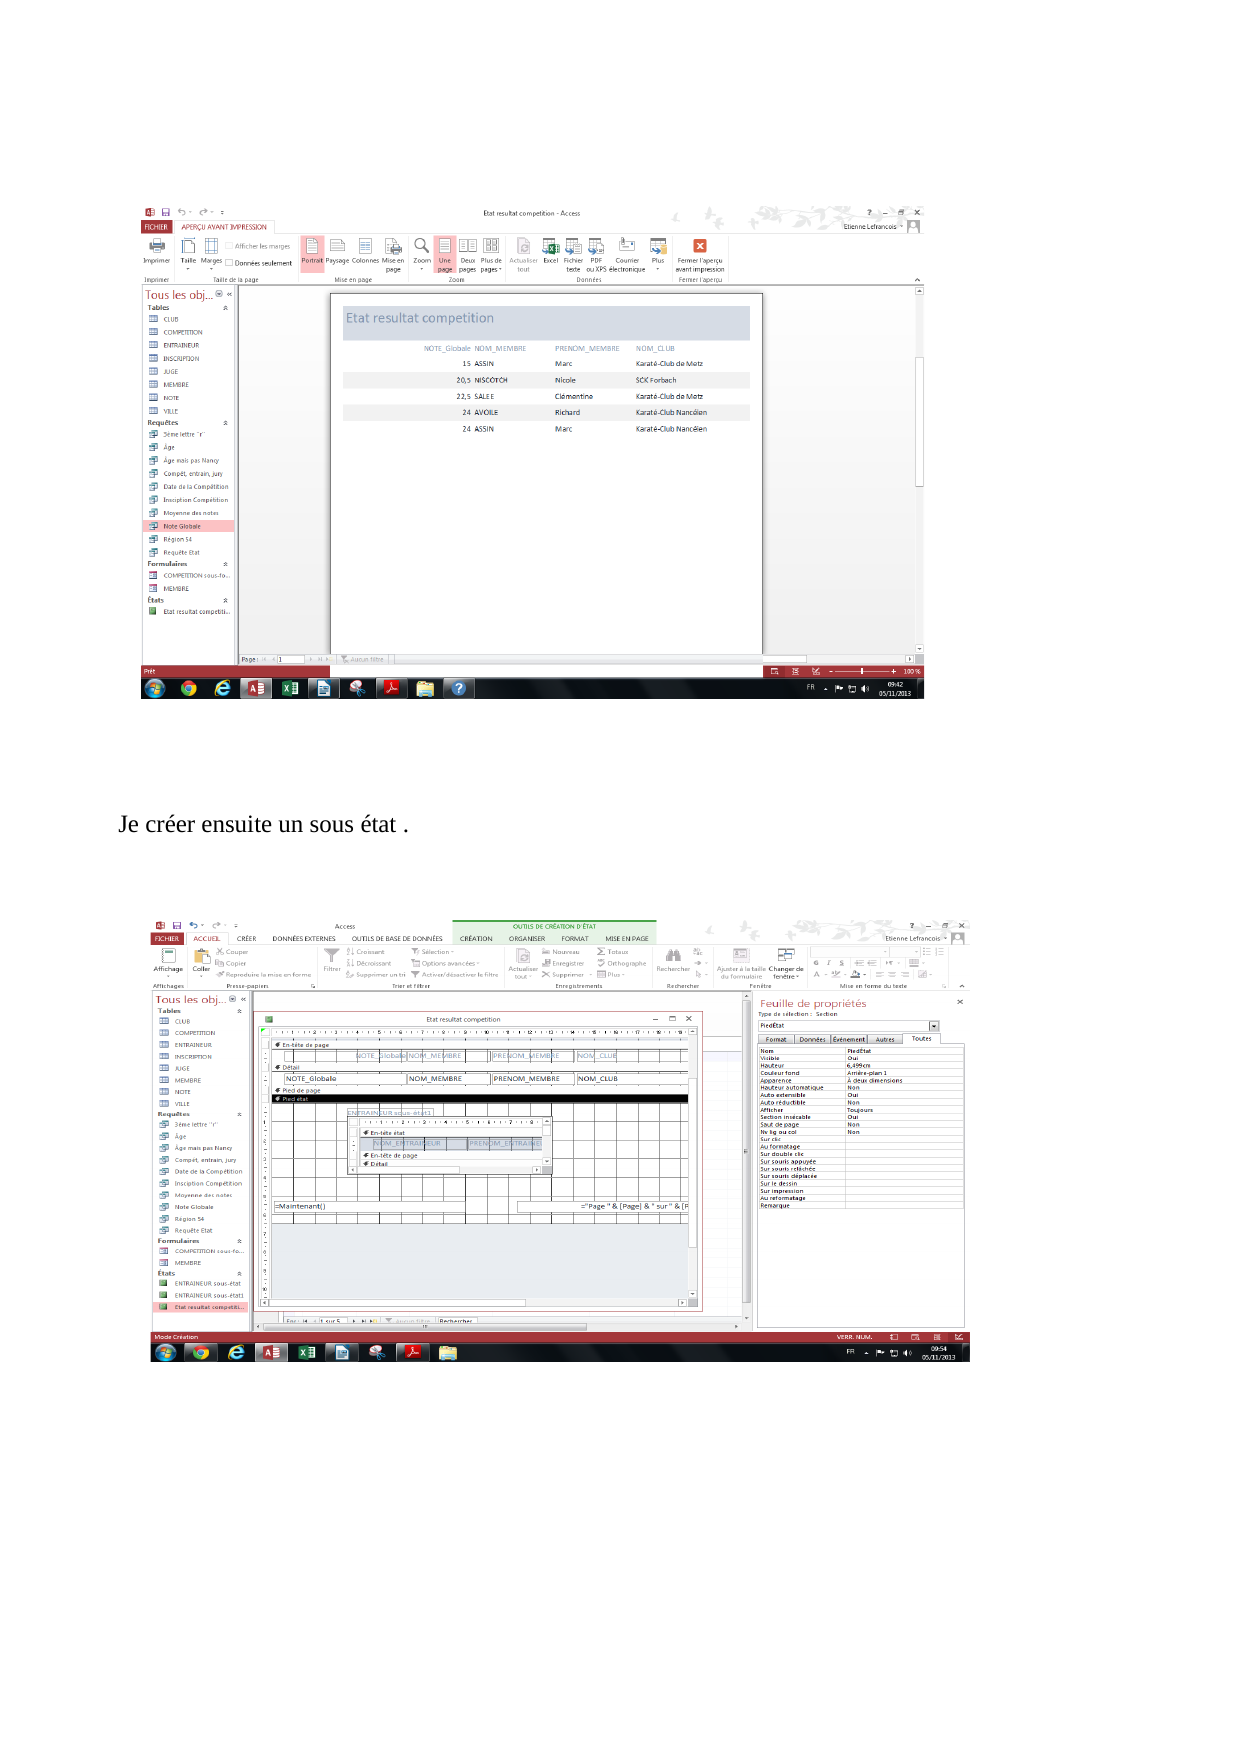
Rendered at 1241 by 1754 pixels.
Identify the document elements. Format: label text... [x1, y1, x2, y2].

picture [150, 920, 970, 1362]
picture [141, 206, 925, 699]
text Je créer ensuite un sous état . [118, 809, 1122, 838]
